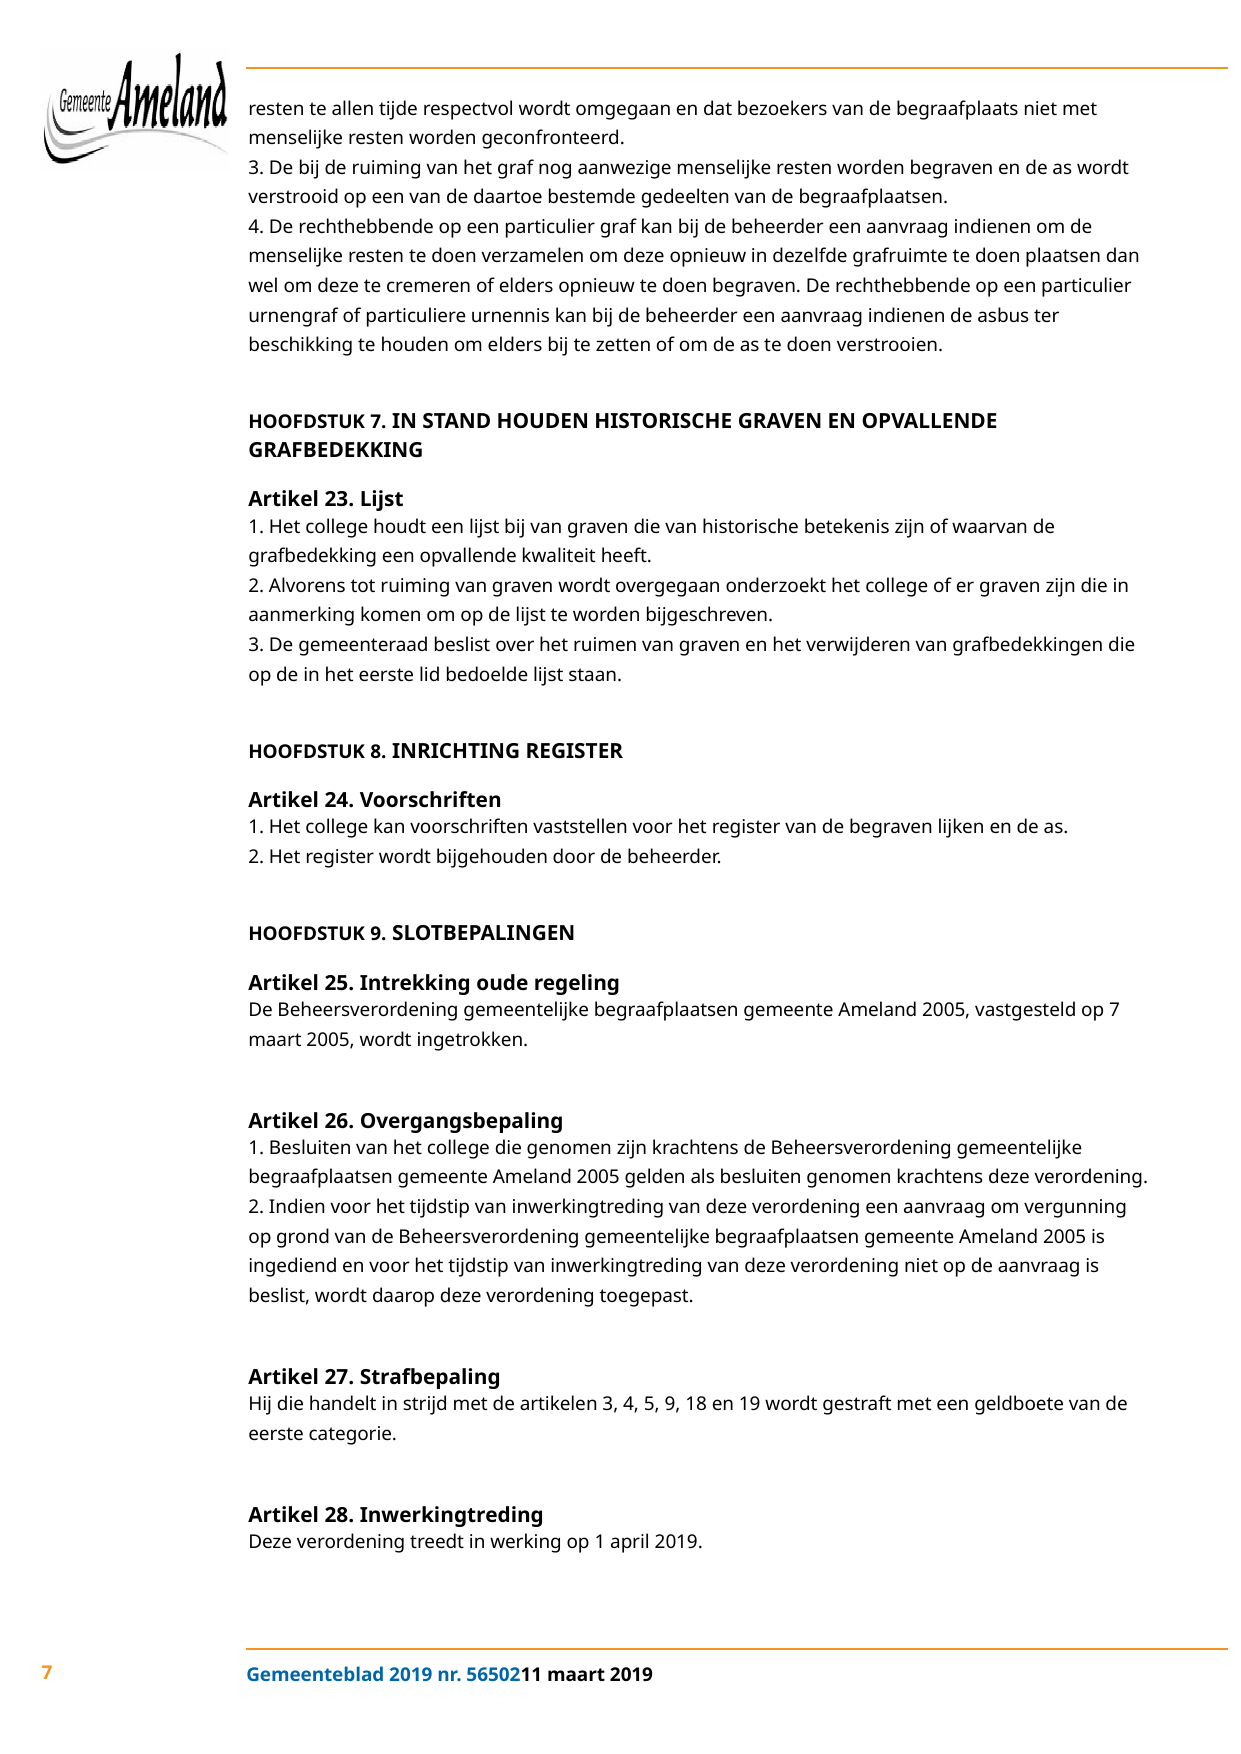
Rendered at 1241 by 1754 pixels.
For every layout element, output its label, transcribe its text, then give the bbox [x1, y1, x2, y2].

text Hij die handelt in strijd met de artikelen 3, 4, 5, 9, 18 en 19 wordt gestraft met een geldboete van de eerste categorie. [248, 1391, 1152, 1446]
text 2. Het register wordt bijgehouden door de beheerder. [248, 843, 1152, 869]
text Artikel 24. Voorschriften [248, 785, 1152, 814]
text 2. Alvorens tot ruiming van graven wordt overgegaan onderzoekt het college of er graven zijn die in aanmerking komen om op de lijst te worden bijgeschreven. [248, 572, 1152, 627]
text HOOFDSTUK 8. INRICHTING REGISTER [248, 736, 1152, 764]
picture [41, 47, 231, 172]
text Artikel 25. Intrekking oude regeling [248, 968, 1152, 996]
text Artikel 27. Strafbepaling [248, 1362, 1152, 1391]
text resten te allen tijde respectvol wordt omgegaan en dat bezoekers van de begraafplaats niet met menselijke resten worden geconfronteerd. [248, 95, 1152, 150]
text De Beheersverordening gemeentelijke begraafplaatsen gemeente Ameland 2005, vastgesteld op 7 maart 2005, wordt ingetrokken. [248, 996, 1152, 1051]
text 3. De gemeenteraad beslist over het ruimen van graven en het verwijderen van grafbedekkingen die op de in het eerste lid bedoelde lijst staan. [248, 631, 1152, 686]
text 2. Indien voor het tijdstip van inwerkingtreding van deze verordening een aanvraag om vergunning op grond van de Beheersverordening gemeentelijke begraafplaatsen gemeente Ameland 2005 is ingediend en voor het tijdstip van inwerkingtreding van deze verordening niet op de aanvraag is beslist, wordt daarop deze verordening toegepast. [248, 1193, 1152, 1308]
text Artikel 26. Overgangsbepaling [248, 1106, 1152, 1134]
text HOOFDSTUK 9. SLOTBEPALINGEN [248, 918, 1152, 947]
text 1. Het college kan voorschriften vaststellen voor het register van de begraven lijken en de as. [248, 814, 1152, 839]
text 1. Het college houdt een lijst bij van graven die van historische betekenis zijn of waarvan de grafbedekking een opvallende kwaliteit heeft. [248, 513, 1152, 568]
text 1. Besluiten van het college die genomen zijn krachtens de Beheersverordening gemeentelijke begraafplaatsen gemeente Ameland 2005 gelden als besluiten genomen krachtens deze verordening. [248, 1134, 1152, 1189]
text Artikel 23. Lijst [248, 484, 1152, 513]
text 3. De bij de ruiming van het graf nog aanwezige menselijke resten worden begraven en de as wordt verstrooid op een van de daartoe bestemde gedeelten van de begraafplaatsen. [248, 154, 1152, 209]
text Artikel 28. Inwerkingtreding [248, 1500, 1152, 1528]
text HOOFDSTUK 7. IN STAND HOUDEN HISTORISCHE GRAVEN EN OPVALLENDE GRAFBEDEKKING [248, 407, 1152, 463]
text 4. De rechthebbende op een particulier graf kan bij de beheerder een aanvraag indienen om de menselijke resten te doen verzamelen om deze opnieuw in dezelfde grafruimte te doen plaatsen dan wel om deze te cremeren of elders opnieuw te doen begraven. De rechthebbende op een particulier urnengraf of particuliere urnennis kan bij de beheerder een aanvraag indienen de asbus ter beschikking te houden om elders bij te zetten of om de as te doen verstrooien. [248, 213, 1152, 357]
text Deze verordening treedt in werking op 1 april 2019. [248, 1528, 1152, 1554]
